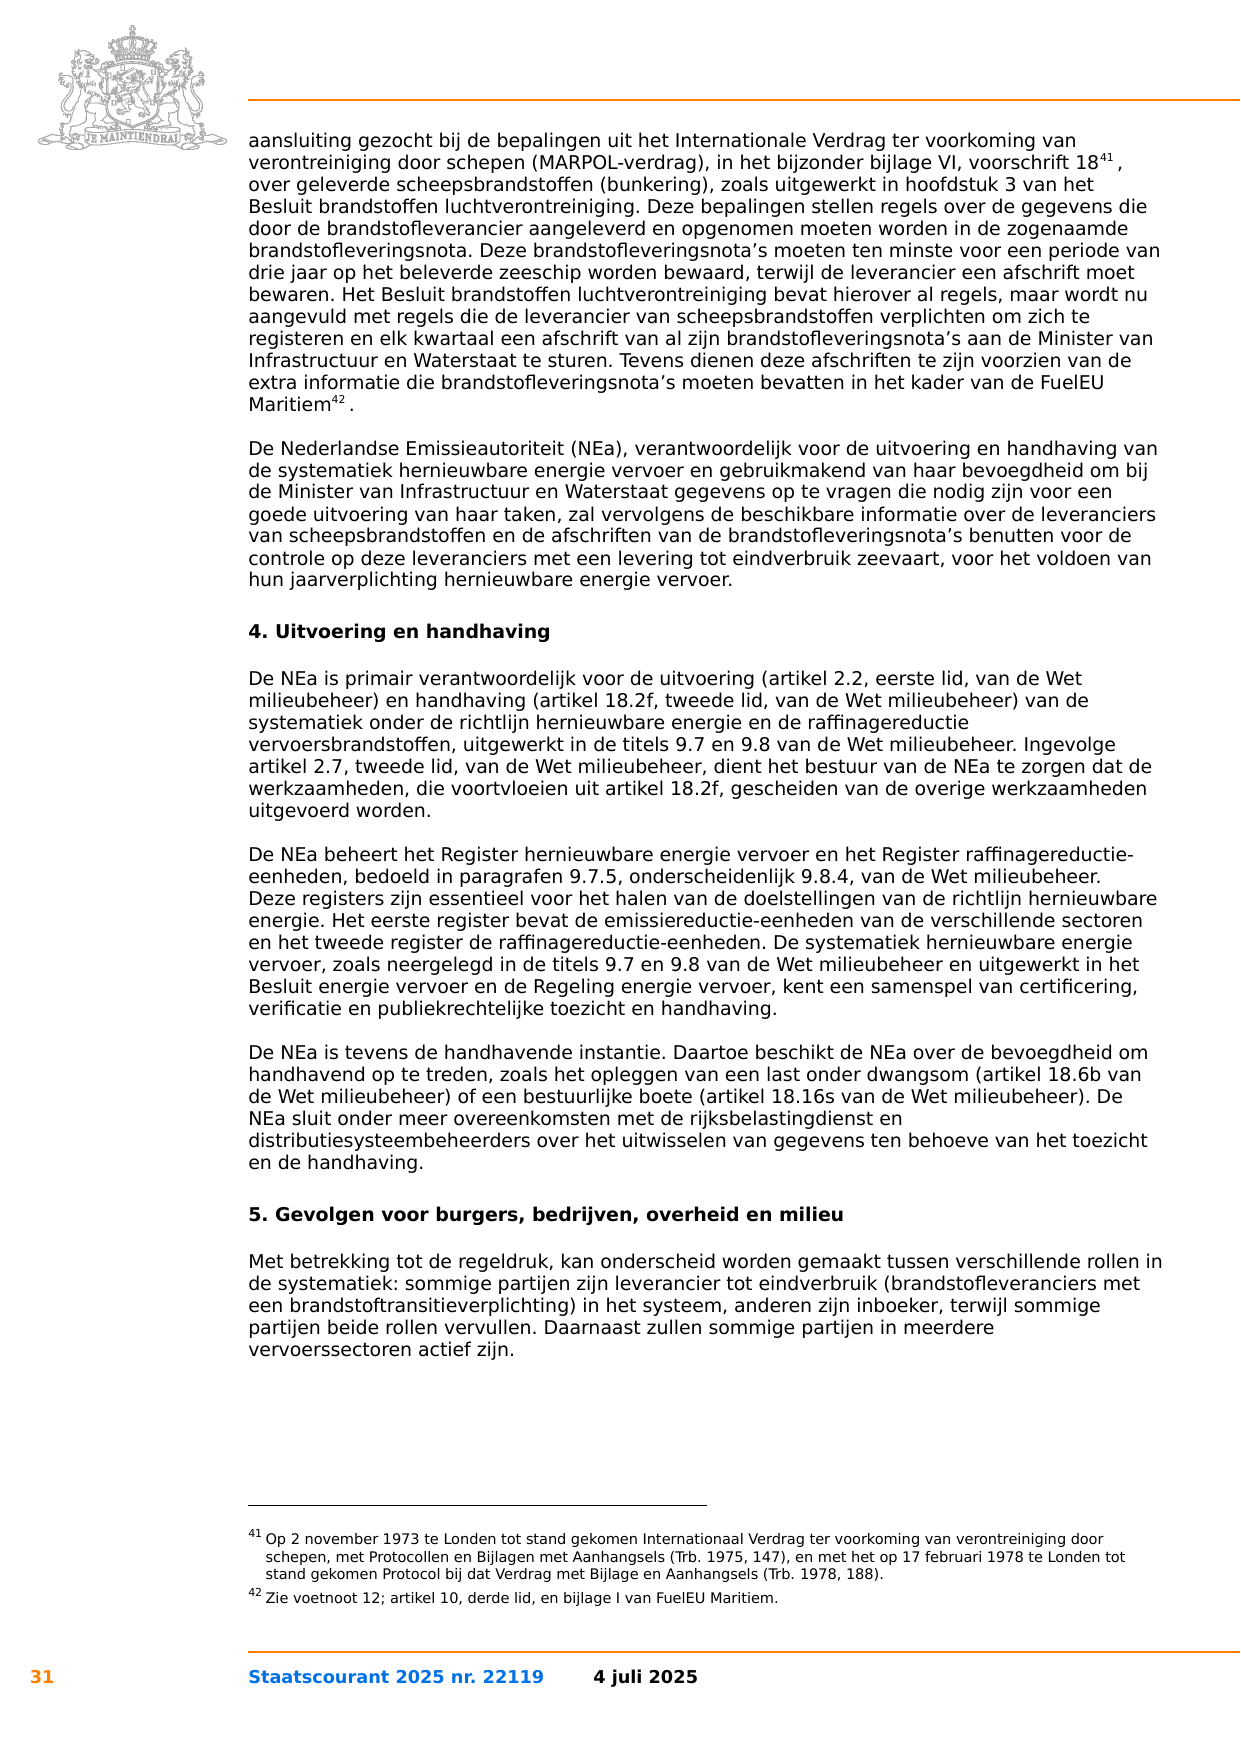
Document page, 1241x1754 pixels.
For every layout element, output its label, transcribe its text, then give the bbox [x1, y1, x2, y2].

subtitle 4. Uitvoering en handhaving [248, 621, 1163, 643]
text Deze registers zijn essentieel voor het halen van de doelstellingen van de richtlijn hernieuwbare energie. Het eerste register bevat de emissiereductie-eenheden van de verschillende sectoren en het tweede register de raffinagereductie-eenheden. De systematiek hernieuwbare energie vervoer, zoals neergelegd in de titels 9.7 en 9.8 van de Wet milieubeheer en uitgewerkt in het Besluit energie vervoer en de Regeling energie vervoer, kent een samenspel van certificering, verificatie en publiekrechtelijke toezicht en handhaving. [248, 888, 1163, 1020]
text De NEa is tevens de handhavende instantie. Daartoe beschikt de NEa over de bevoegdheid om handhavend op te treden, zoals het opleggen van een last onder dwangsom (artikel 18.6b van de Wet milieubeheer) of een bestuurlijke boete (artikel 18.16s van de Wet milieubeheer). De NEa sluit onder meer overeenkomsten met de rijksbelastingdienst en distributiesysteembeheerders over het uitwisselen van gegevens ten behoeve van het toezicht en de handhaving. [248, 1042, 1163, 1174]
text aansluiting gezocht bij de bepalingen uit het Internationale Verdrag ter voorkoming van verontreiniging door schepen (MARPOL-verdrag), in het bijzonder bijlage VI, voorschrift 18, over geleverde scheepsbrandstoffen (bunkering), zoals uitgewerkt in hoofdstuk 3 van het Besluit brandstoffen luchtverontreiniging. Deze bepalingen stellen regels over de gegevens die door de brandstofleverancier aangeleverd en opgenomen moeten worden in de zogenaamde brandstofleveringsnota. Deze brandstofleveringsnota’s moeten ten minste voor een periode van drie jaar op het beleverde zeeschip worden bewaard, terwijl de leverancier een afschrift moet bewaren. Het Besluit brandstoffen luchtverontreiniging bevat hierover al regels, maar wordt nu aangevuld met regels die de leverancier van scheepsbrandstoffen verplichten om zich te registeren en elk kwartaal een afschrift van al zijn brandstofleveringsnota’s aan de Minister van Infrastructuur en Waterstaat te sturen. Tevens dienen deze afschriften te zijn voorzien van de extra informatie die brandstofleveringsnota’s moeten bevatten in het kader van de FuelEU Maritiem. [248, 130, 1163, 416]
text De NEa is primair verantwoordelijk voor de uitvoering (artikel 2.2, eerste lid, van de Wet milieubeheer) en handhaving (artikel 18.2f, tweede lid, van de Wet milieubeheer) van de systematiek onder de richtlijn hernieuwbare energie en de raffinagereductie vervoersbrandstoffen, uitgewerkt in de titels 9.7 en 9.8 van de Wet milieubeheer. Ingevolge artikel 2.7, tweede lid, van de Wet milieubeheer, dient het bestuur van de NEa te zorgen dat de werkzaamheden, die voortvloeien uit artikel 18.2f, gescheiden van de overige werkzaamheden uitgevoerd worden. [248, 668, 1163, 822]
text De NEa beheert het Register hernieuwbare energie vervoer en het Register raffinagereductie-eenheden, bedoeld in paragrafen 9.7.5, onderscheidenlijk 9.8.4, van de Wet milieubeheer. [248, 844, 1163, 888]
text Met betrekking tot de regeldruk, kan onderscheid worden gemaakt tussen verschillende rollen in de systematiek: sommige partijen zijn leverancier tot eindverbruik (brandstofleveranciers met een brandstoftransitieverplichting) in het systeem, anderen zijn inboeker, terwijl sommige partijen beide rollen vervullen. Daarnaast zullen sommige partijen in meerdere vervoerssectoren actief zijn. [248, 1251, 1163, 1361]
picture [38, 25, 227, 150]
text De Nederlandse Emissieautoriteit (NEa), verantwoordelijk voor de uitvoering en handhaving van de systematiek hernieuwbare energie vervoer en gebruikmakend van haar bevoegdheid om bij de Minister van Infrastructuur en Waterstaat gegevens op te vragen die nodig zijn voor een goede uitvoering van haar taken, zal vervolgens de beschikbare informatie over de leveranciers van scheepsbrandstoffen en de afschriften van de brandstofleveringsnota’s benutten voor de controle op deze leveranciers met een levering tot eindverbruik zeevaart, voor het voldoen van hun jaarverplichting hernieuwbare energie vervoer. [248, 437, 1163, 591]
text Op 2 november 1973 te Londen tot stand gekomen Internationaal Verdrag ter voorkoming van verontreiniging door schepen, met Protocollen en Bijlagen met Aanhangsels (Trb. 1975, 147), en met het op 17 februari 1978 te Londen tot stand gekomen Protocol bij dat Verdrag met Bijlage en Aanhangsels (Trb. 1978, 188). [248, 1527, 1163, 1583]
subtitle 5. Gevolgen voor burgers, bedrijven, overheid en milieu [248, 1204, 1163, 1226]
text Zie voetnoot 12; artikel 10, derde lid, en bijlage I van FuelEU Maritiem. [248, 1586, 1163, 1608]
